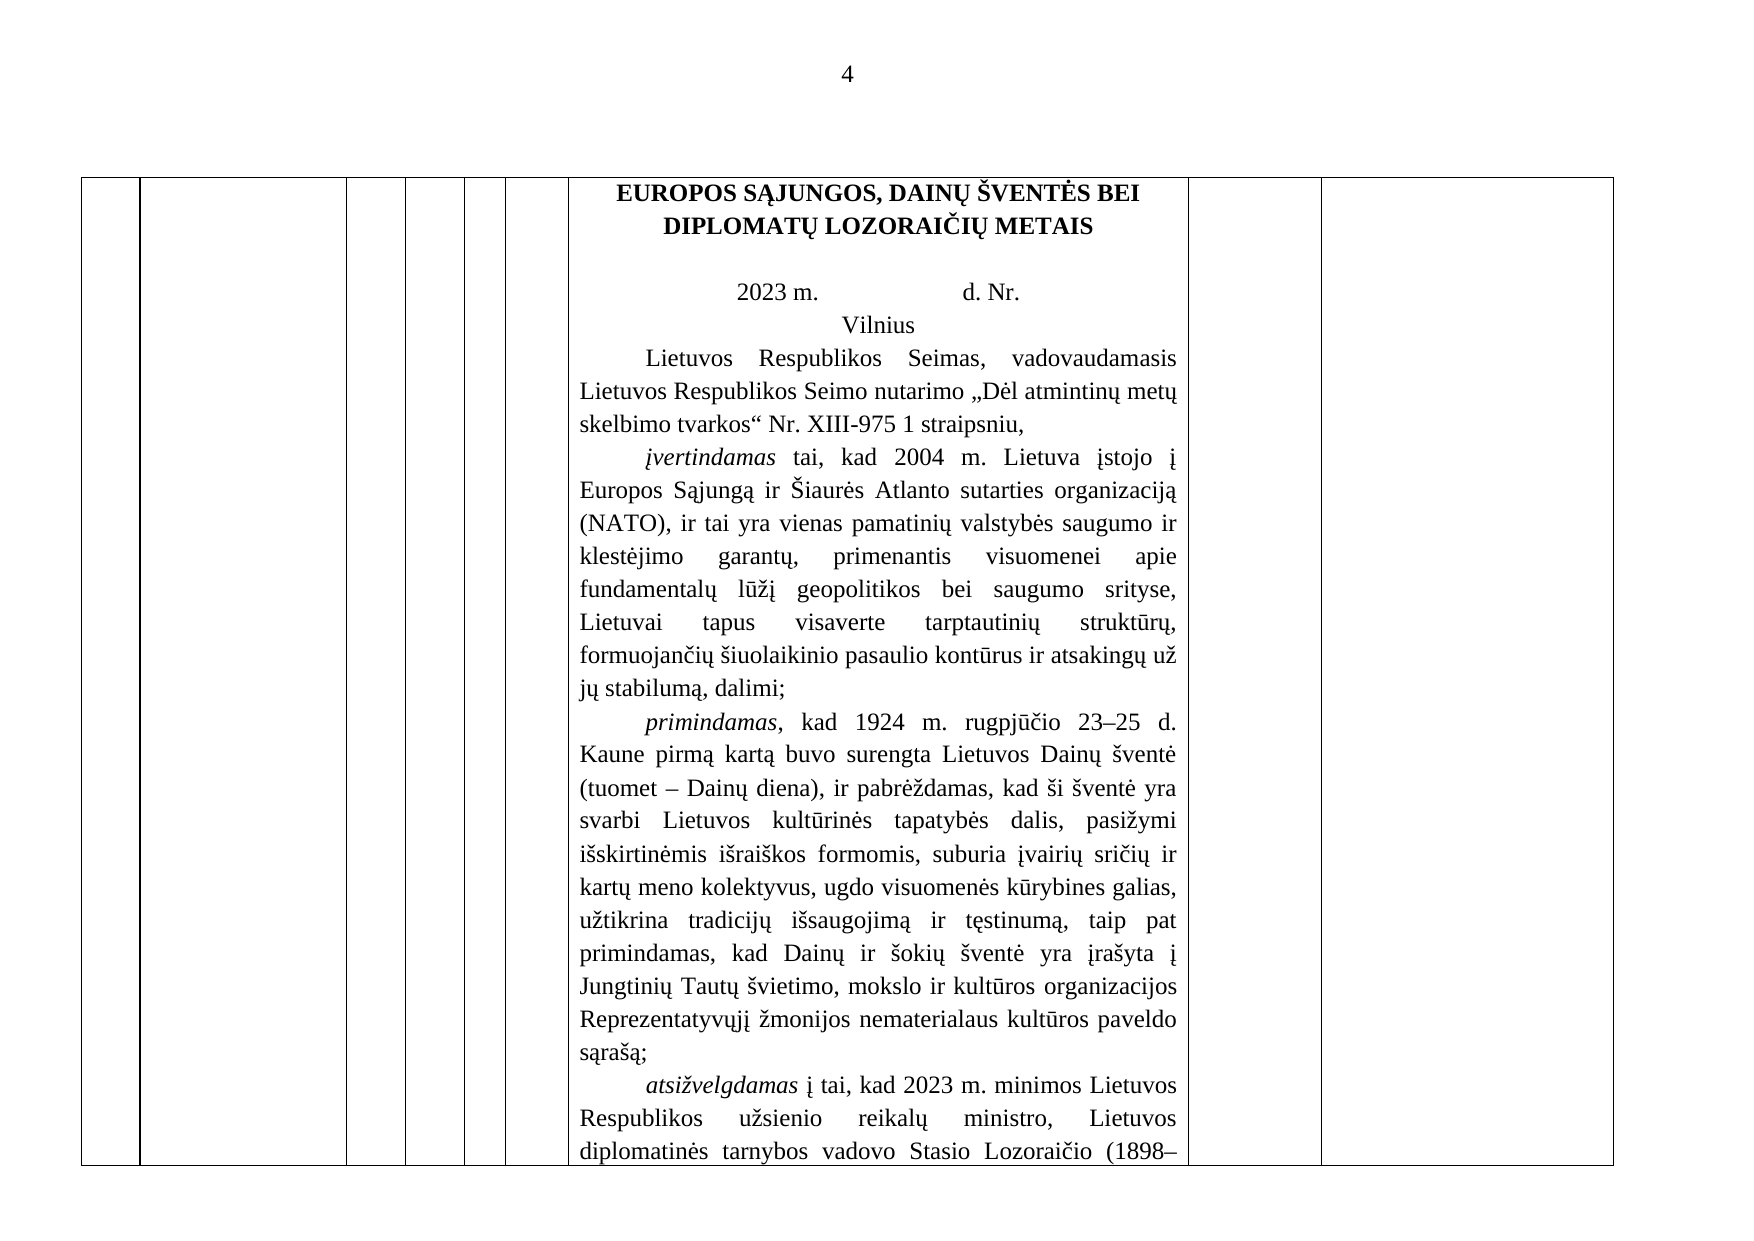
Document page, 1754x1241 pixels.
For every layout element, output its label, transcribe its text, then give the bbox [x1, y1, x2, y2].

table_cell [347, 178, 405, 1164]
table_cell EUROPOS SĄJUNGOS, DAINŲ ŠVENTĖS BEI DIPLOMATŲ LOZORAIČIŲ METAIS 2023 m. d. Nr. Vilnius Lietuvos Respublikos Seimas, vadovaudamasis Lietuvos Respublikos Seimo nutarimo „Dėl atmintinų metų skelbimo tvarkos“ Nr. XIII-975 1 straipsniu, įvertindamas tai, kad 2004 m. Lietuva įstojo į Europos Sąjungą ir Šiaurės Atlanto sutarties organizaciją (NATO), ir tai yra vienas pamatinių valstybės saugumo ir klestėjimo garantų, primenantis visuomenei apie fundamentalų lūžį geopolitikos bei saugumo srityse, Lietuvai tapus visaverte tarptautinių struktūrų, formuojančių šiuolaikinio pasaulio kontūrus ir atsakingų už jų stabilumą, dalimi; primindamas, kad 1924 m. rugpjūčio 23–25 d. Kaune pirmą kartą buvo surengta Lietuvos Dainų šventė (tuomet – Dainų diena), ir pabrėždamas, kad ši šventė yra svarbi Lietuvos kultūrinės tapatybės dalis, pasižymi išskirtinėmis išraiškos formomis, suburia įvairių sričių ir kartų meno kolektyvus, ugdo visuomenės kūrybines galias, užtikrina tradicijų išsaugojimą ir tęstinumą, taip pat primindamas, kad Dainų ir šokių šventė yra įrašyta į Jungtinių Tautų švietimo, mokslo ir kultūros organizacijos Reprezentatyvųjį žmonijos nematerialaus kultūros paveldo sąrašą; atsižvelgdamas į tai, kad 2023 m. minimos Lietuvos Respublikos užsienio reikalų ministro, Lietuvos diplomatinės tarnybos vadovo Stasio Lozoraičio (1898– [569, 178, 1188, 1164]
table_cell [406, 178, 464, 1164]
table_cell [1189, 178, 1321, 1164]
table_cell [465, 178, 505, 1164]
table_cell [82, 178, 139, 1164]
table_cell [141, 178, 346, 1164]
table_cell [1322, 178, 1613, 1164]
table_cell [506, 178, 568, 1164]
